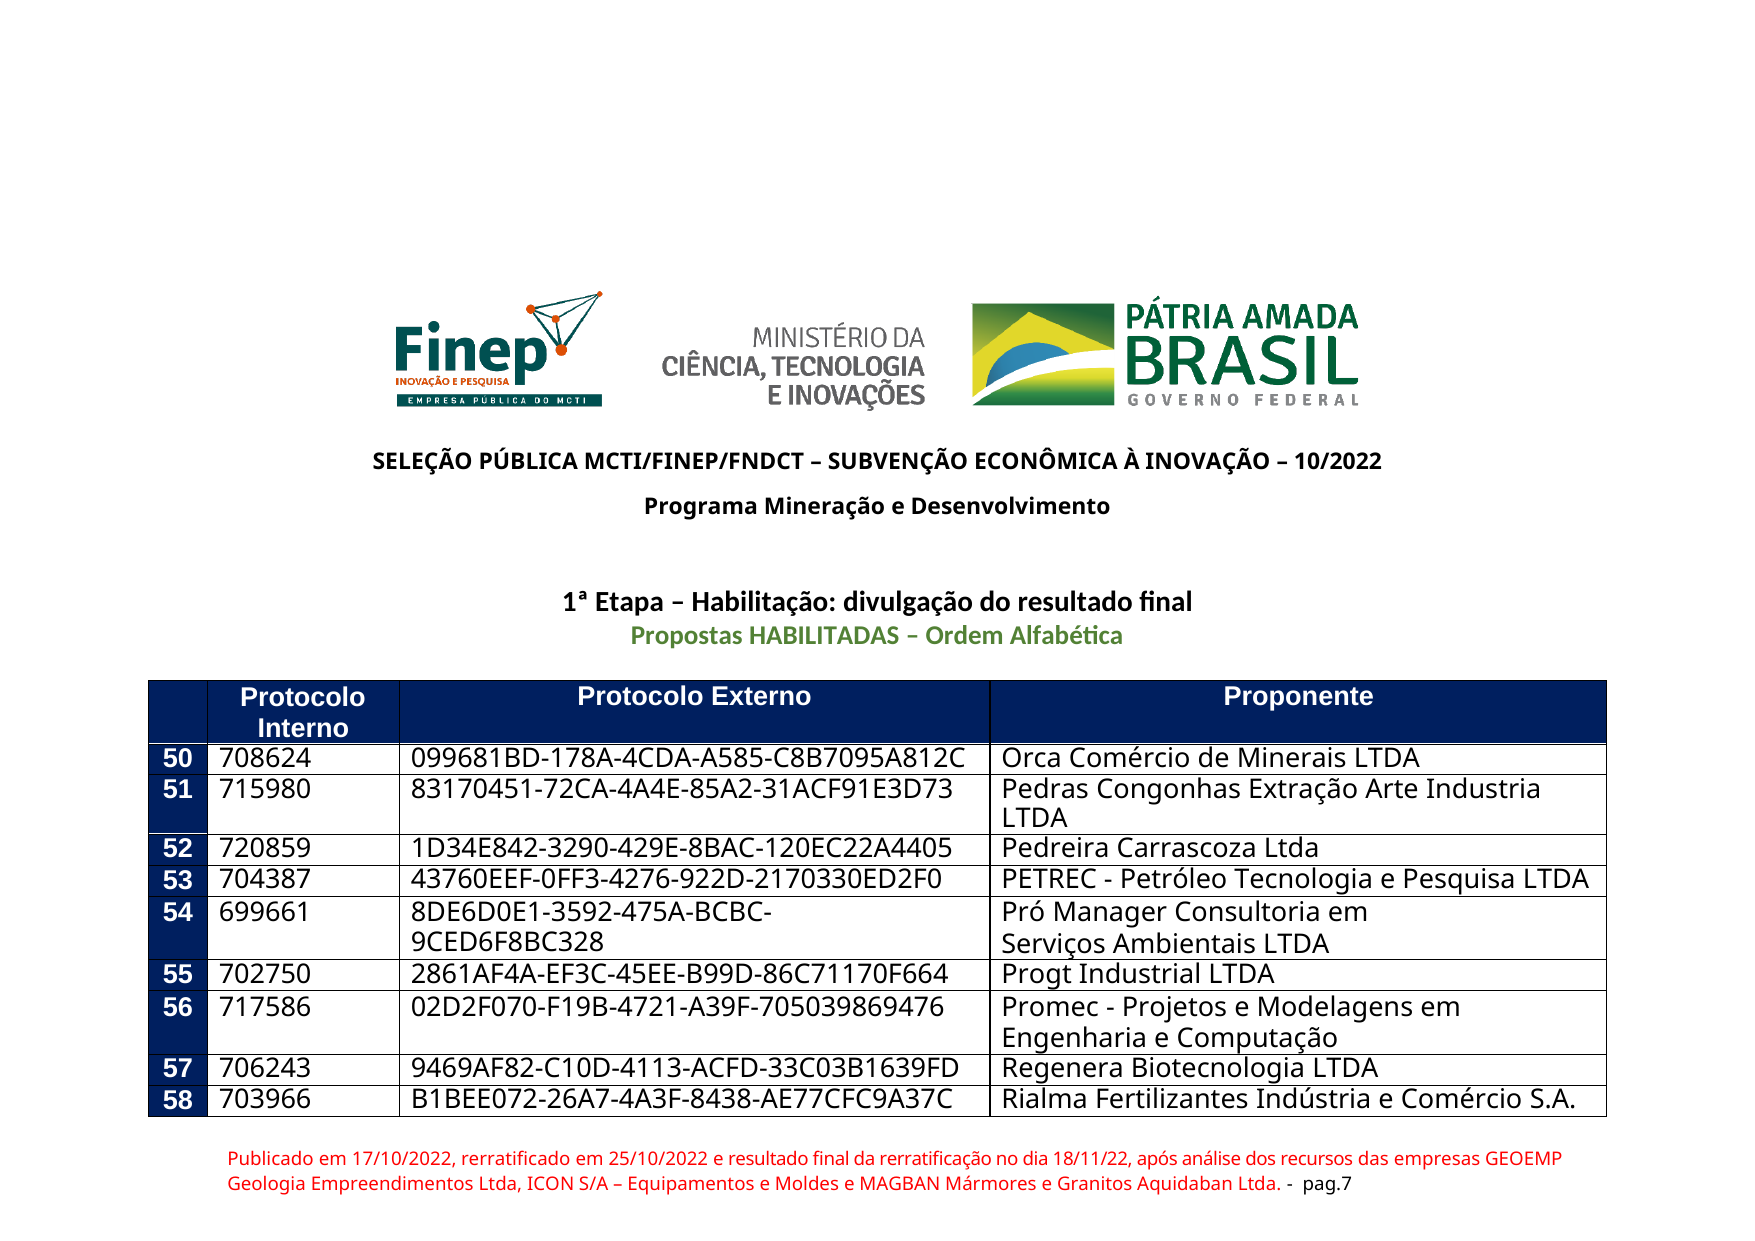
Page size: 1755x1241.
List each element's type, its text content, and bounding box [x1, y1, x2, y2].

table_cell 02D2F070-F19B-4721-A39F-705039869476 [400, 991, 989, 1054]
table_cell Pedras Congonhas Extração Arte Industria LTDA [991, 775, 1606, 833]
table_header Protocolo Externo [400, 681, 989, 743]
table_header Proponente [991, 681, 1606, 743]
subtitle 1ª Etapa – Habilitação: divulgação do resultado final [153, 582, 1601, 618]
table_cell 57 [149, 1055, 207, 1085]
table_cell 715980 [208, 775, 399, 833]
table_header Protocolo Interno [208, 681, 399, 743]
table_cell 53 [149, 866, 207, 896]
table_cell 55 [149, 960, 207, 990]
table_cell Progt Industrial LTDA [991, 960, 1606, 990]
table_cell Orca Comércio de Minerais LTDA [991, 745, 1606, 774]
table_cell 703966 [208, 1086, 399, 1116]
table_header [149, 681, 207, 743]
table_cell Rialma Fertilizantes Indústria e Comércio S.A. [991, 1086, 1606, 1116]
table_cell 52 [149, 835, 207, 865]
table_cell 83170451-72CA-4A4E-85A2-31ACF91E3D73 [400, 775, 989, 833]
table_cell 706243 [208, 1055, 399, 1085]
table_cell 717586 [208, 991, 399, 1054]
table_cell B1BEE072-26A7-4A3F-8438-AE77CFC9A37C [400, 1086, 989, 1116]
table_cell 099681BD-178A-4CDA-A585-C8B7095A812C [400, 745, 989, 774]
table_cell 54 [149, 897, 207, 959]
text Programa Mineração e Desenvolvimento [153, 490, 1601, 522]
table_cell Pró Manager Consultoria em Serviços Ambientais LTDA [991, 897, 1606, 959]
table_cell 8DE6D0E1-3592-475A-BCBC- 9CED6F8BC328 [400, 897, 989, 959]
table_cell PETREC - Petróleo Tecnologia e Pesquisa LTDA [991, 866, 1606, 896]
table_cell 699661 [208, 897, 399, 959]
table_cell Regenera Biotecnologia LTDA [991, 1055, 1606, 1085]
table_cell 704387 [208, 866, 399, 896]
table_cell Promec - Projetos e Modelagens em Engenharia e Computação [991, 991, 1606, 1054]
text SELEÇÃO PÚBLICA MCTI/FINEP/FNDCT – SUBVENÇÃO ECONÔMICA À INOVAÇÃO – 10/2022 [153, 445, 1601, 476]
table_cell 9469AF82-C10D-4113-ACFD-33C03B1639FD [400, 1055, 989, 1085]
table_cell 58 [149, 1086, 207, 1116]
table_cell 1D34E842-3290-429E-8BAC-120EC22A4405 [400, 835, 989, 865]
table_cell 2861AF4A-EF3C-45EE-B99D-86C71170F664 [400, 960, 989, 990]
table_cell 51 [149, 775, 207, 833]
table_cell 708624 [208, 745, 399, 774]
table_cell 720859 [208, 835, 399, 865]
table_cell Pedreira Carrascoza Ltda [991, 835, 1606, 865]
table_cell 43760EEF-0FF3-4276-922D-2170330ED2F0 [400, 866, 989, 896]
table_cell 50 [149, 745, 207, 774]
table_cell 702750 [208, 960, 399, 990]
table_cell 56 [149, 991, 207, 1054]
text Propostas HABILITADAS – Ordem Alfabética [152, 618, 1601, 651]
